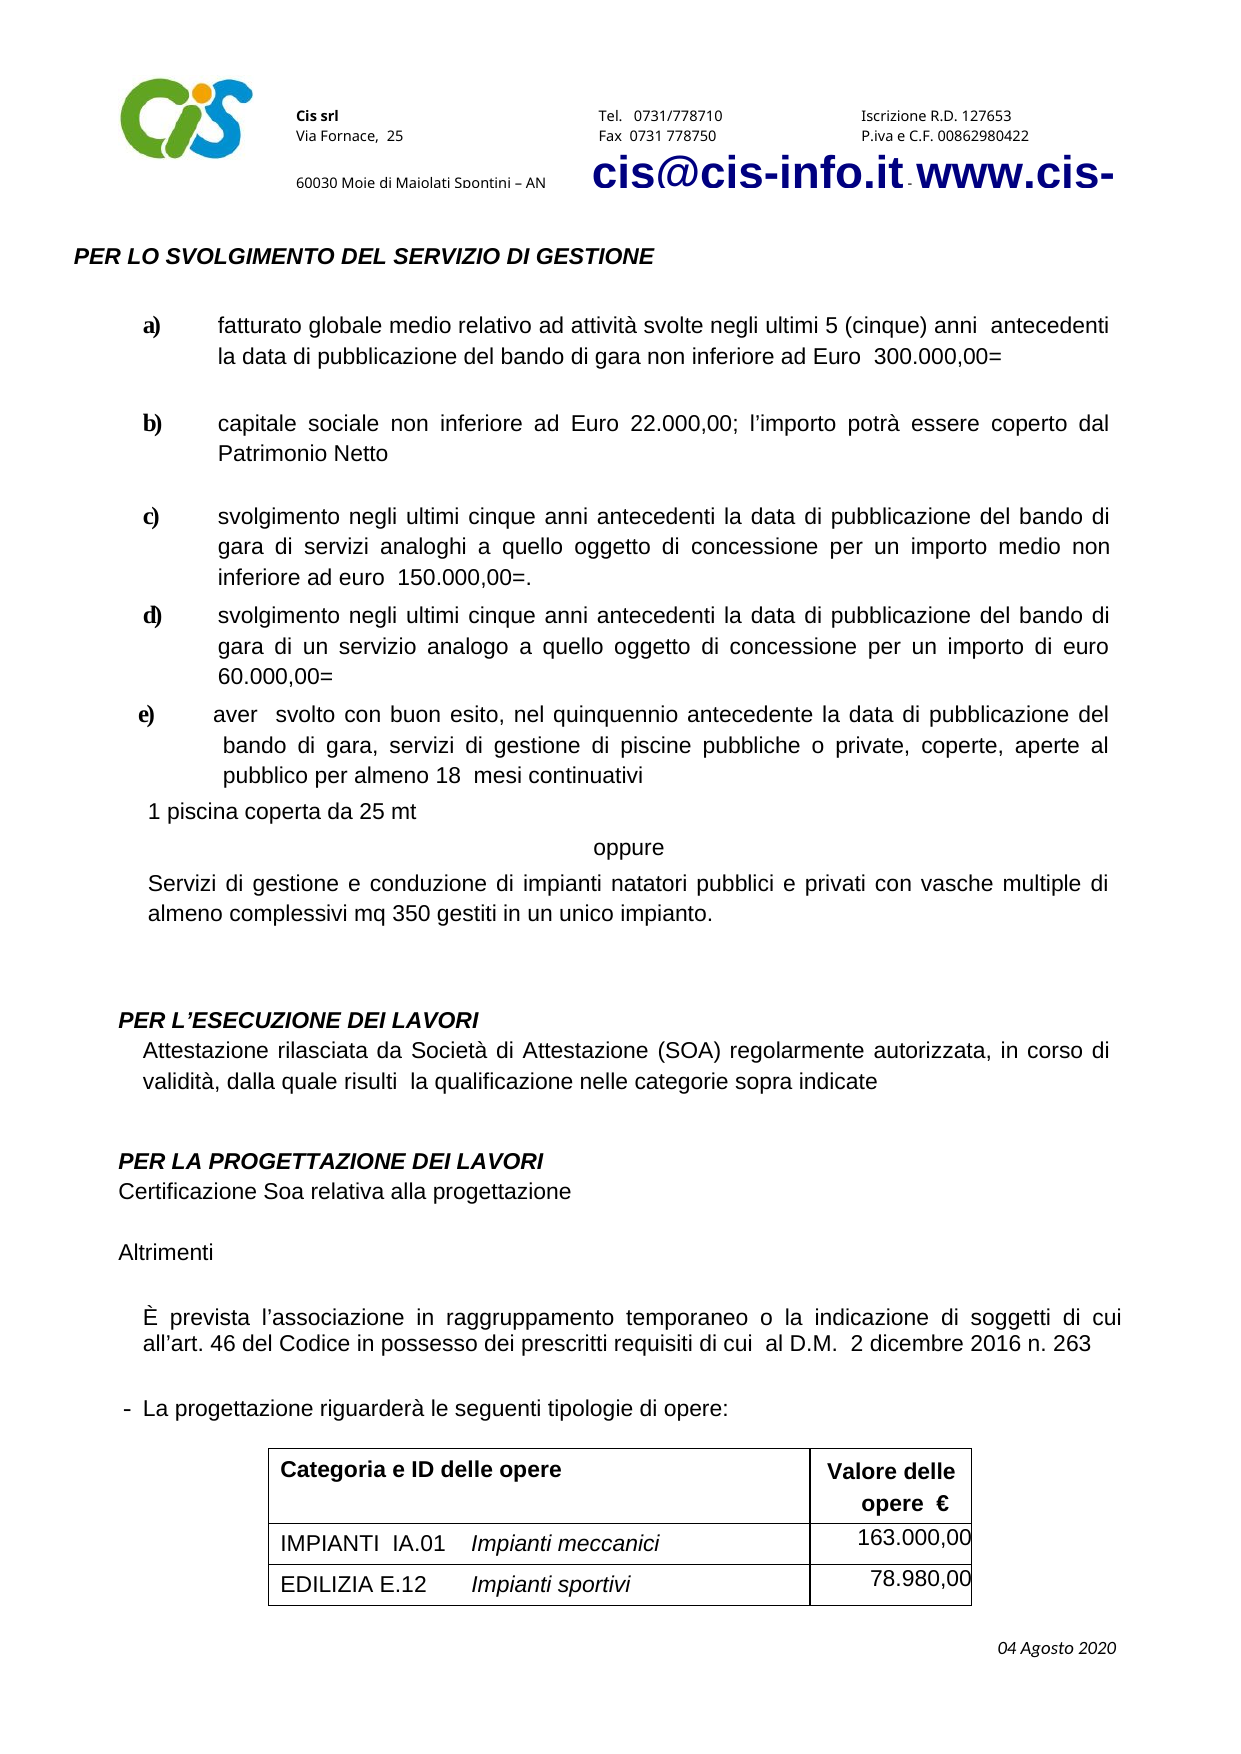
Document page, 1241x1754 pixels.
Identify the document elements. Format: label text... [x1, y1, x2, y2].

text oppure [148, 834, 1110, 860]
list PER LA PROGETTAZIONE DEI LAVORI [118, 1148, 1110, 1174]
list svolgimento negli ultimi cinque anni antecedenti la data di pubblicazione del bando di gara di un servizio analogo a quello oggetto di concessione per un importo di euro 60.000,00= [143, 600, 1110, 689]
text Altrimenti [118, 1239, 1110, 1265]
table_cell IMPIANTI IA.01 Impianti meccanici [269, 1524, 809, 1564]
table_header Valore delle opere € [811, 1449, 971, 1522]
list fatturato globale medio relativo ad attività svolte negli ultimi 5 (cinque) anni antecedenti la data di pubblicazione del bando di gara non inferiore ad Euro 300.000,00= [143, 311, 1110, 369]
text È prevista l’associazione in raggruppamento temporaneo o la indicazione di soggetti di cui all’art. 46 del Codice in possesso dei prescritti requisiti di cui al D.M. 2 dicembre 2016 n. 263 [143, 1303, 1122, 1356]
table_cell EDILIZIA E.12 Impianti sportivi [269, 1565, 809, 1605]
list PER LO SVOLGIMENTO DEL SERVIZIO DI GESTIONE [74, 243, 1122, 270]
text 1 piscina coperta da 25 mt [148, 798, 1110, 824]
table_cell 78.980,00 [811, 1565, 971, 1605]
list PER L’ESECUZIONE DEI LAVORI [118, 1007, 1110, 1034]
list La progettazione riguarderà le seguenti tipologie di opere: [123, 1393, 1122, 1421]
text Certificazione Soa relativa alla progettazione [118, 1178, 1110, 1205]
table_cell 163.000,00 [811, 1524, 971, 1564]
table_header Categoria e ID delle opere [269, 1449, 809, 1522]
text Attestazione rilasciata da Società di Attestazione (SOA) regolarmente autorizzata, in corso di validità, dalla quale risulti la qualificazione nelle categorie sopra indicate [143, 1037, 1111, 1094]
list capitale sociale non inferiore ad Euro 22.000,00; l’importo potrà essere coperto dal Patrimonio Netto [143, 408, 1111, 467]
list aver svolto con buon esito, nel quinquennio antecedente la data di pubblicazione del bando di gara, servizi di gestione di piscine pubbliche o private, coperte, aperte al pubblico per almeno 18 mesi continuativi [138, 699, 1110, 788]
text Servizi di gestione e conduzione di impianti natatori pubblici e privati con vasche multiple di almeno complessivi mq 350 gestiti in un unico impianto. [148, 870, 1110, 927]
list svolgimento negli ultimi cinque anni antecedenti la data di pubblicazione del bando di gara di servizi analoghi a quello oggetto di concessione per un importo medio non inferiore ad euro 150.000,00=. [143, 501, 1111, 590]
